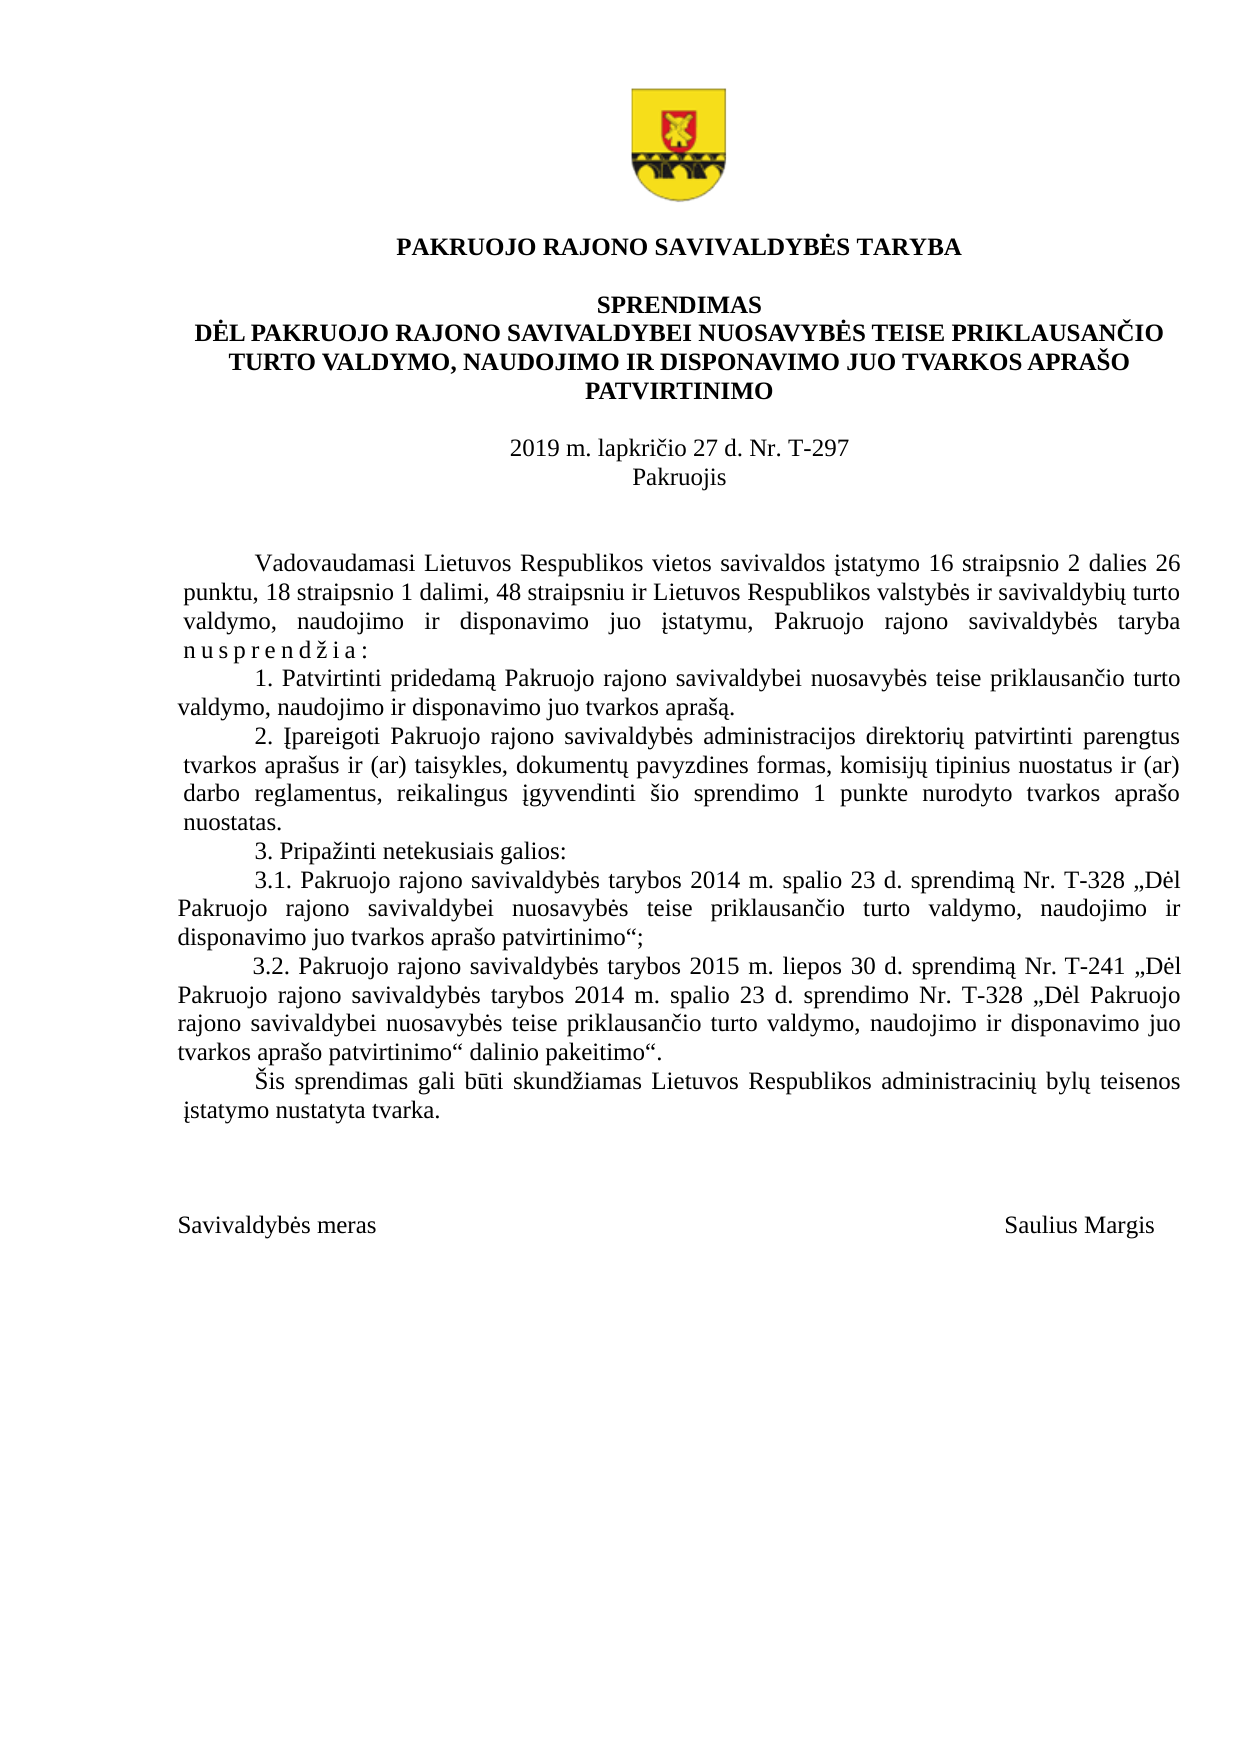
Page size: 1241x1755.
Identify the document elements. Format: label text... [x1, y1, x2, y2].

text Vadovaudamasi Lietuvos Respublikos vietos savivaldos įstatymo 16 straipsnio 2 dalies 26 punktu, 18 straipsnio 1 dalimi, 48 straipsniu ir Lietuvos Respublikos valstybės ir savivaldybių turto valdymo, naudojimo ir disponavimo juo įstatymu, Pakruojo rajono savivaldybės taryba nusprendžia: [183, 548, 1181, 663]
text 3.2. Pakruojo rajono savivaldybės tarybos 2015 m. liepos 30 d. sprendimą Nr. T-241 „Dėl Pakruojo rajono savivaldybės tarybos 2014 m. spalio 23 d. sprendimo Nr. T-328 „Dėl Pakruojo rajono savivaldybei nuosavybės teise priklausančio turto valdymo, naudojimo ir disponavimo juo tvarkos aprašo patvirtinimo“ dalinio pakeitimo“. [177, 951, 1181, 1066]
text SPRENDIMAS [177, 290, 1181, 318]
text DĖL PAKRUOJO RAJONO SAVIVALDYBEI NUOSAVYBĖS TEISE PRIKLAUSANČIO TURTO VALDYMO, NAUDOJIMO IR DISPONAVIMO JUO TVARKos aprašo patvirtinimo [177, 318, 1181, 405]
text 2. Įpareigoti Pakruojo rajono savivaldybės administracijos direktorių patvirtinti parengtus tvarkos aprašus ir (ar) taisykles, dokumentų pavyzdines formas, komisijų tipinius nuostatus ir (ar) darbo reglamentus, reikalingus įgyvendinti šio sprendimo 1 punkte nurodyto tvarkos aprašo nuostatas. [183, 721, 1181, 836]
text 2019 m. lapkričio 27 d. Nr. T-297 [177, 433, 1181, 462]
text Šis sprendimas gali būti skundžiamas Lietuvos Respublikos administracinių bylų teisenos įstatymo nustatyta tvarka. [183, 1066, 1181, 1123]
text Pakruojis [177, 462, 1181, 491]
text 1. Patvirtinti pridedamą Pakruojo rajono savivaldybei nuosavybės teise priklausančio turto valdymo, naudojimo ir disponavimo juo tvarkos aprašą. [177, 663, 1181, 721]
text Savivaldybės meras Saulius Margis [177, 1210, 1183, 1238]
text 3.1. Pakruojo rajono savivaldybės tarybos 2014 m. spalio 23 d. sprendimą Nr. T-328 „Dėl Pakruojo rajono savivaldybei nuosavybės teise priklausančio turto valdymo, naudojimo ir disponavimo juo tvarkos aprašo patvirtinimo“; [177, 865, 1181, 951]
text PAKRUOJO RAJONO SAVIVALDYBĖS TARYBA [177, 232, 1181, 261]
text 3. Pripažinti netekusiais galios: [254, 836, 1181, 865]
